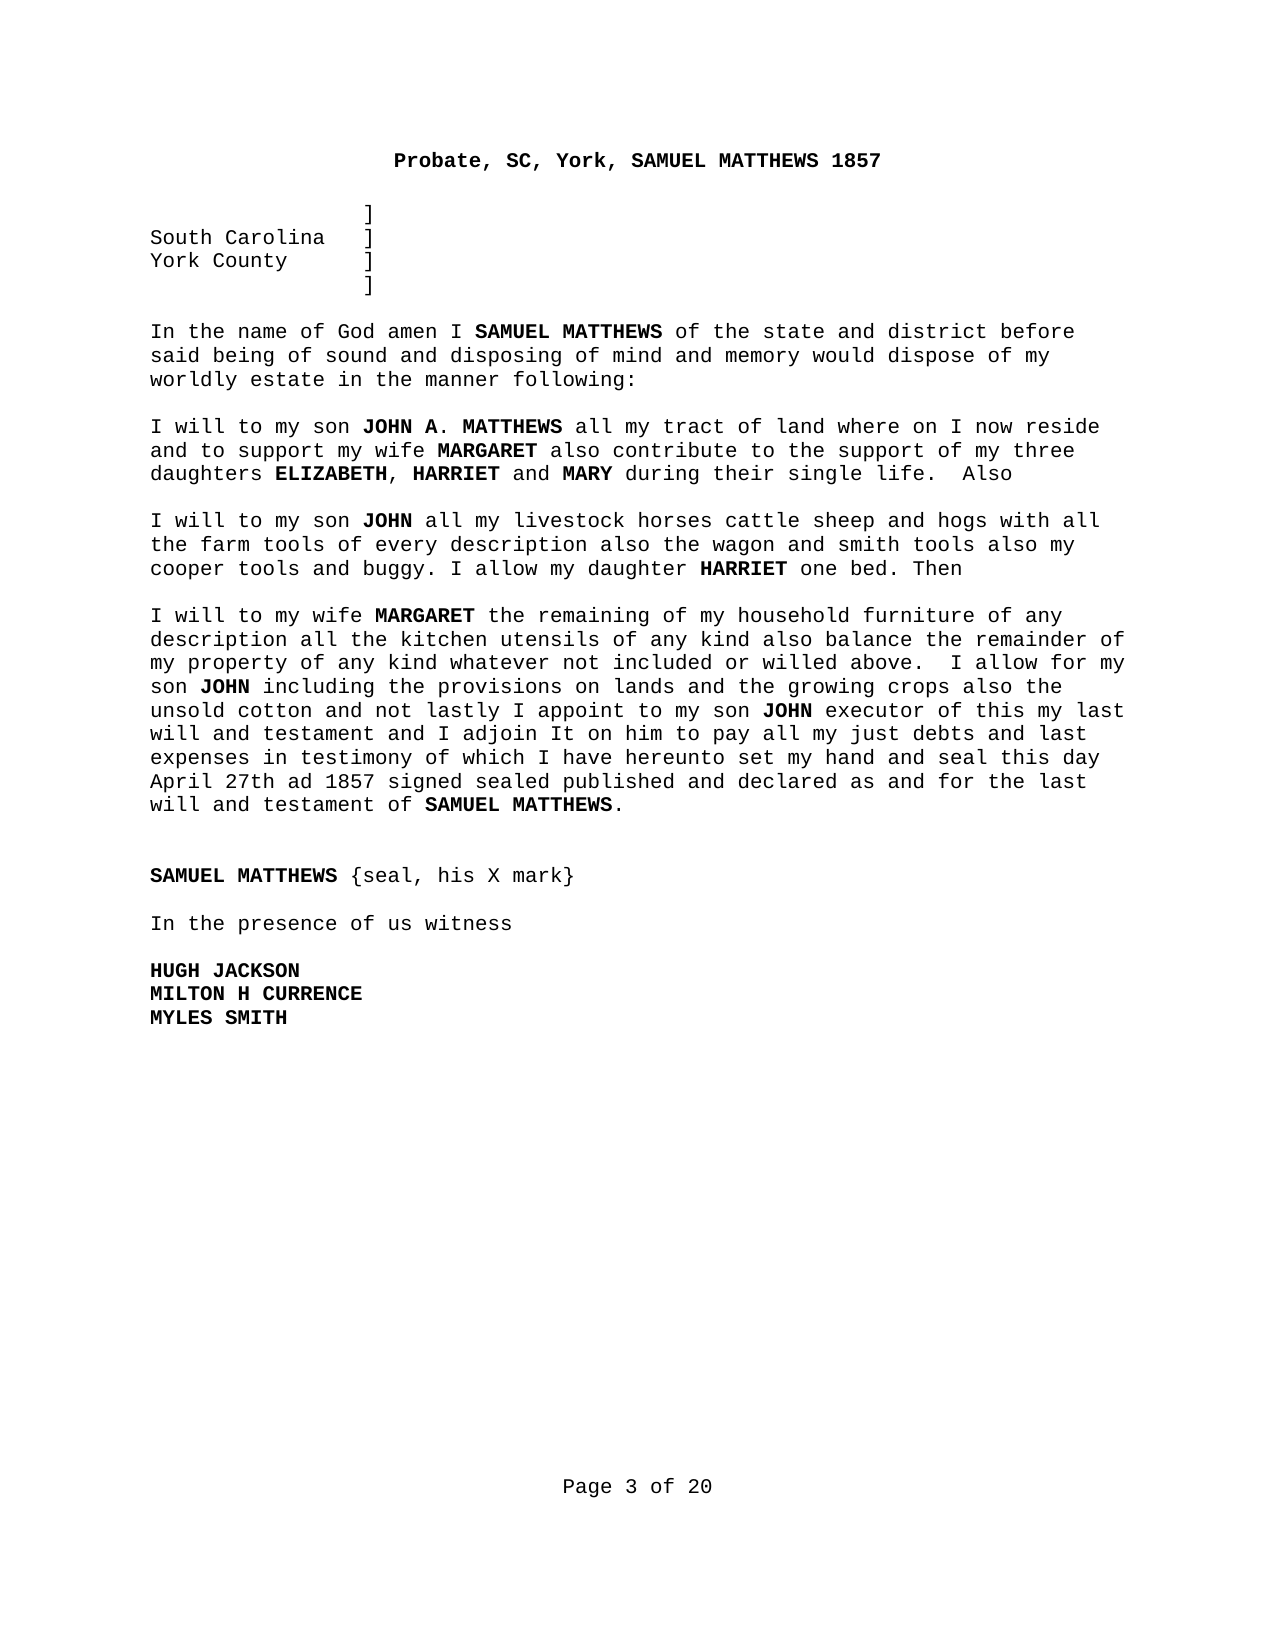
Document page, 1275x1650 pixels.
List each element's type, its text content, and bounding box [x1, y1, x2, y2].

text In the name of God amen I SAMUEL MATTHEWS of the state and district before said being of sound and disposing of mind and memory would dispose of my worldly estate in the manner following: [150, 321, 1125, 392]
text ] [150, 274, 1125, 298]
text In the presence of us witness [150, 912, 1125, 936]
text SAMUEL MATTHEWS {seal, his X mark} [150, 865, 1125, 889]
text MILTON H CURRENCE [150, 983, 1125, 1007]
text I will to my son JOHN all my livestock horses cattle sheep and hogs with all the farm tools of every description also the wagon and smith tools also my cooper tools and buggy. I allow my daughter HARRIET one bed. Then [150, 511, 1125, 581]
text ] [150, 203, 1125, 227]
text HUGH JACKSON [150, 960, 1125, 983]
text I will to my wife MARGARET the remaining of my household furniture of any description all the kitchen utensils of any kind also balance the remainder of my property of any kind whatever not included or willed above. I allow for my son JOHN including the provisions on lands and the growing crops also the unsold cotton and not lastly I appoint to my son JOHN executor of this my last will and testament and I adjoin It on him to pay all my just debts and last expenses in testimony of which I have hereunto set my hand and seal this day April 27th ad 1857 signed sealed published and declared as and for the last will and testament of SAMUEL MATTHEWS. [150, 605, 1125, 818]
text I will to my son JOHN A. MATTHEWS all my tract of land where on I now reside and to support my wife MARGARET also contribute to the support of my three daughters ELIZABETH, HARRIET and MARY during their single life. Also [150, 416, 1125, 487]
text South Carolina ] [150, 227, 1125, 250]
text York County ] [150, 250, 1125, 274]
text MYLES SMITH [150, 1007, 1125, 1031]
